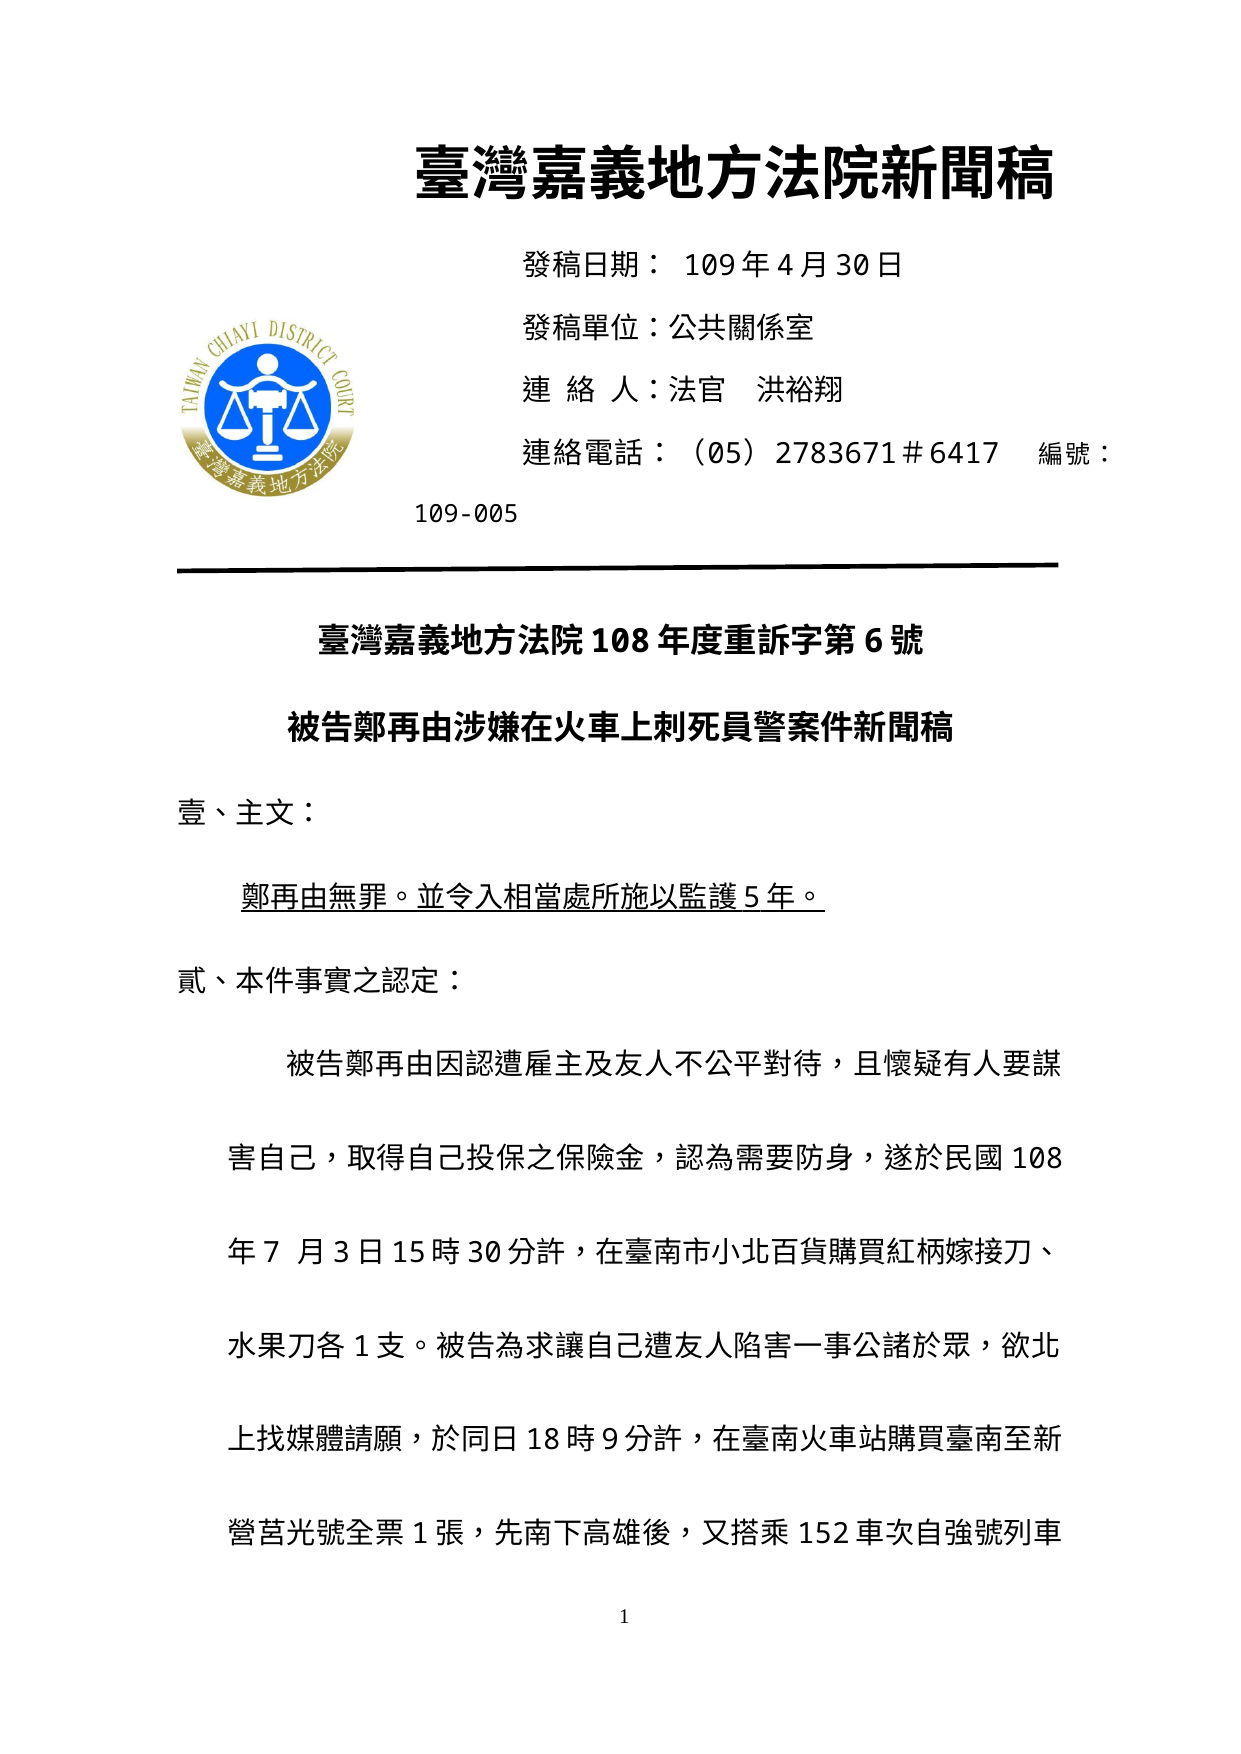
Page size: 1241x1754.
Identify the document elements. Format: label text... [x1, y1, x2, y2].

table_header 臺灣嘉義地方法院新聞稿 發稿日期： 109年4月30日 發稿單位：公共關係室 連 絡 人：法官 洪裕翔 連絡電話：（05）2783671＃6417 編號：109-005 [410, 96, 1120, 534]
table_header [161, 96, 410, 534]
list 本件事實之認定： [177, 937, 1063, 999]
text 被告鄭再由涉嫌在火車上刺死員警案件新聞稿 [177, 683, 1063, 745]
text 被告鄭再由因認遭雇主及友人不公平對待，且懷疑有人要謀害自己，取得自己投保之保險金，認為需要防身，遂於民國108年7 月3日15時30分許，在臺南市小北百貨購買紅柄嫁接刀、水果刀各1支。被告為求讓自己遭友人陷害一事公諸於眾，欲北上找媒體請願，於同日18時9分許，在臺南火車站購買臺南至新營莒光號全票1張，先南下高雄後，又搭乘152車次自強號列車北上，行經新營至後壁間時，為列車長傅至宏發現被告票種不符而要求補票，但遭被告拒絕，傅至宏便要求被告在嘉義火車站下車。待該列車行駛至嘉義站後，因被告並未下車，且由第3車廂往第4車廂移動並咆哮，被害人即警員李承翰獲報後前往處理。被告見被害人身穿警察制服後情緒更激動，被害人於同日20時45分許，以溫和態度勸說被告下車處理並以無線電通報，此時，被告竟基於妨害公務及殺人之犯意，在上開火車第4車廂內，取出藏於褲子口袋內之紅柄嫁接刀，往被害人左腹部刺擊，造成被害人左上腹單一穿刺傷。被害人雖負傷，但見被告持有刀械且列車上尚有眾多旅客，仍奮力以雙手控制被告，待被告遭眾人壓制後始放手。被害人雖緊急送醫急救，仍因左上腹單一穿刺傷而刺破下腔靜脈（破口長1.8公分）及右側結腸繫膜而大量出血死亡。 [227, 1020, 1063, 1552]
text 臺灣嘉義地方法院108年度重訴字第6號 [177, 596, 1063, 659]
text 鄭再由無罪。並令入相當處所施以監護5年。 [241, 853, 1063, 916]
list 主文： [177, 769, 1063, 832]
